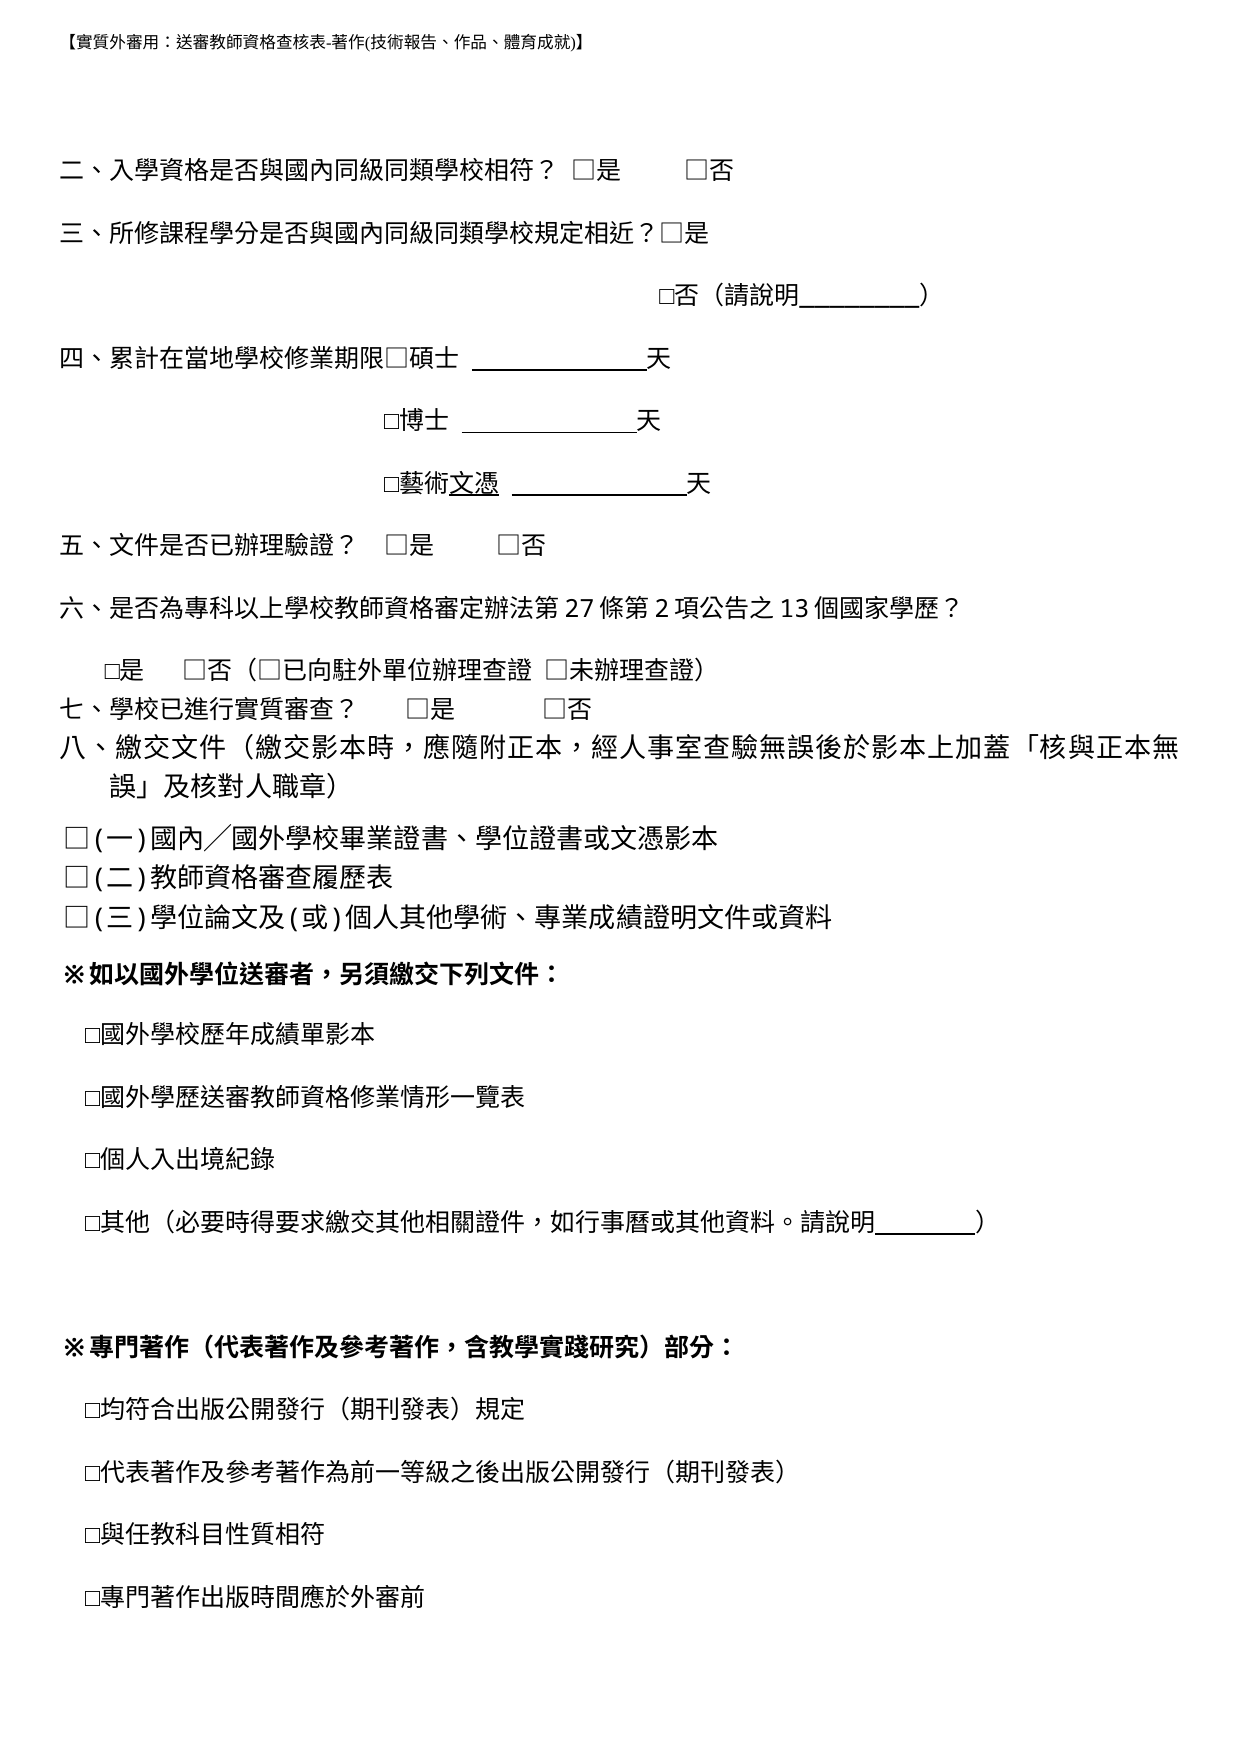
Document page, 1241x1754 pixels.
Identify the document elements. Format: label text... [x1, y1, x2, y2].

text □個人入出境紀錄 [59, 1116, 1181, 1179]
text □代表著作及參考著作為前一等級之後出版公開發行（期刊發表） [59, 1429, 1181, 1491]
text 三、所修課程學分是否與國內同級同類學校規定相近？□是 [59, 189, 1181, 252]
text 八、繳交文件（繳交影本時，應隨附正本，經人事室查驗無誤後於影本上加蓋「核與正本無誤」及核對人職章） [59, 726, 1181, 804]
text □藝術文憑 天 [109, 439, 1181, 502]
text □均符合出版公開發行（期刊發表）規定 [59, 1366, 1181, 1429]
text □(一)國內╱國外學校畢業證書、學位證書或文憑影本 [9, 817, 1181, 856]
text 六、是否為專科以上學校教師資格審定辦法第27條第2項公告之13個國家學歷？ [59, 564, 1181, 627]
text □(三)學位論文及(或)個人其他學術、專業成績證明文件或資料 [9, 896, 1181, 935]
text ※專門著作（代表著作及參考著作，含教學實踐研究）部分： [59, 1304, 1181, 1366]
text 四、累計在當地學校修業期限□碩士 天 [59, 314, 1181, 377]
text 五、文件是否已辦理驗證？ □是 □否 [59, 502, 1181, 564]
text □專門著作出版時間應於外審前 [59, 1554, 1181, 1616]
text □其他（必要時得要求繳交其他相關證件，如行事曆或其他資料。請說明 ） [59, 1179, 1181, 1241]
text □國外學歷送審教師資格修業情形一覽表 [59, 1054, 1181, 1116]
text □是 □否（□已向駐外單位辦理查證 □未辦理查證） [104, 627, 1181, 689]
text □國外學校歷年成績單影本 [59, 991, 1181, 1054]
text 二、入學資格是否與國內同級同類學校相符？ □是 □否 [59, 127, 1181, 189]
text □否（請說明________） [59, 252, 1181, 314]
text □與任教科目性質相符 [59, 1491, 1181, 1554]
text 七、學校已進行實質審查？ □是 □否 [59, 689, 1181, 726]
text ※如以國外學位送審者，另須繳交下列文件： [59, 954, 1181, 991]
text □博士 天 [109, 377, 1181, 439]
text □(二)教師資格審查履歷表 [9, 856, 1181, 896]
